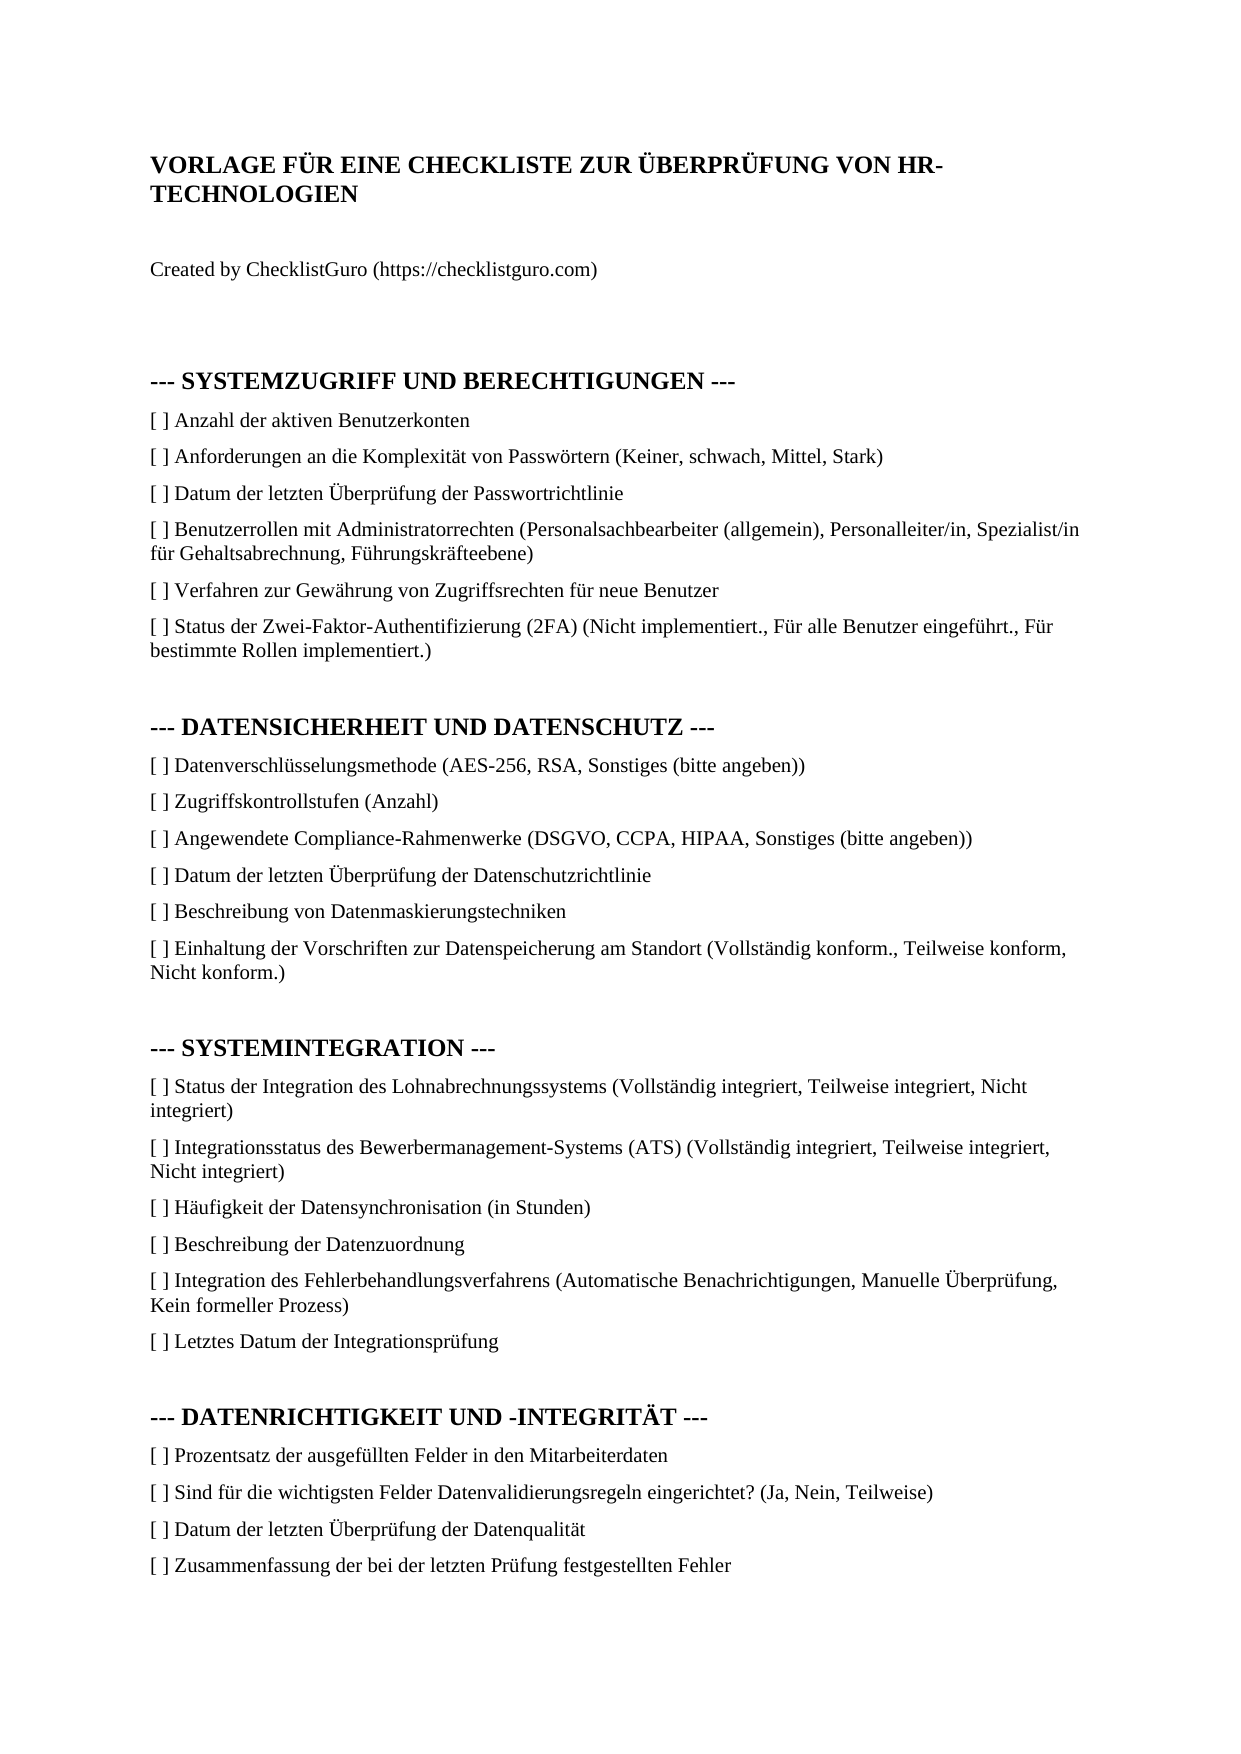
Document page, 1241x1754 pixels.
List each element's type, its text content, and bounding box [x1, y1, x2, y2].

text [ ] Status der Integration des Lohnabrechnungssystems (Vollständig integriert, Teilweise integriert, Nicht integriert) [150, 1074, 1090, 1122]
text [ ] Zugriffskontrollstufen (Anzahl) [150, 789, 1090, 813]
text [ ] Beschreibung von Datenmaskierungstechniken [150, 899, 1090, 923]
text [ ] Benutzerrollen mit Administratorrechten (Personalsachbearbeiter (allgemein), Personalleiter/in, Spezialist/in für Gehaltsabrechnung, Führungskräfteebene) [150, 517, 1090, 565]
text VORLAGE FÜR EINE CHECKLISTE ZUR ÜBERPRÜFUNG VON HR-TECHNOLOGIEN [150, 150, 1090, 207]
text [ ] Einhaltung der Vorschriften zur Datenspeicherung am Standort (Vollständig konform., Teilweise konform, Nicht konform.) [150, 936, 1090, 984]
text [ ] Integration des Fehlerbehandlungsverfahrens (Automatische Benachrichtigungen, Manuelle Überprüfung, Kein formeller Prozess) [150, 1268, 1090, 1317]
text [ ] Status der Zwei-Faktor-Authentifizierung (2FA) (Nicht implementiert., Für alle Benutzer eingeführt., Für bestimmte Rollen implementiert.) [150, 614, 1090, 662]
text [ ] Integrationsstatus des Bewerbermanagement-Systems (ATS) (Vollständig integriert, Teilweise integriert, Nicht integriert) [150, 1135, 1090, 1183]
text [ ] Angewendete Compliance-Rahmenwerke (DSGVO, CCPA, HIPAA, Sonstiges (bitte angeben)) [150, 826, 1090, 850]
text [ ] Anzahl der aktiven Benutzerkonten [150, 407, 1090, 432]
text [ ] Datenverschlüsselungsmethode (AES-256, RSA, Sonstiges (bitte angeben)) [150, 753, 1090, 777]
text [ ] Prozentsatz der ausgefüllten Felder in den Mitarbeiterdaten [150, 1443, 1090, 1467]
text Created by ChecklistGuro (https://checklistguro.com) [150, 257, 1090, 281]
text [ ] Beschreibung der Datenzuordnung [150, 1232, 1090, 1256]
text [ ] Datum der letzten Überprüfung der Datenschutzrichtlinie [150, 862, 1090, 887]
text [ ] Verfahren zur Gewährung von Zugriffsrechten für neue Benutzer [150, 578, 1090, 602]
text [ ] Sind für die wichtigsten Felder Datenvalidierungsregeln eingerichtet? (Ja, Nein, Teilweise) [150, 1480, 1090, 1504]
text [ ] Zusammenfassung der bei der letzten Prüfung festgestellten Fehler [150, 1553, 1090, 1577]
text --- SYSTEMINTEGRATION --- [150, 1033, 1090, 1062]
text [ ] Letztes Datum der Integrationsprüfung [150, 1329, 1090, 1353]
text --- SYSTEMZUGRIFF UND BERECHTIGUNGEN --- [150, 366, 1090, 395]
text --- DATENSICHERHEIT UND DATENSCHUTZ --- [150, 712, 1090, 740]
text [ ] Datum der letzten Überprüfung der Datenqualität [150, 1517, 1090, 1541]
text [ ] Anforderungen an die Komplexität von Passwörtern (Keiner, schwach, Mittel, Stark) [150, 444, 1090, 468]
text [ ] Häufigkeit der Datensynchronisation (in Stunden) [150, 1195, 1090, 1219]
text --- DATENRICHTIGKEIT UND -INTEGRITÄT --- [150, 1402, 1090, 1431]
text [ ] Datum der letzten Überprüfung der Passwortrichtlinie [150, 481, 1090, 505]
